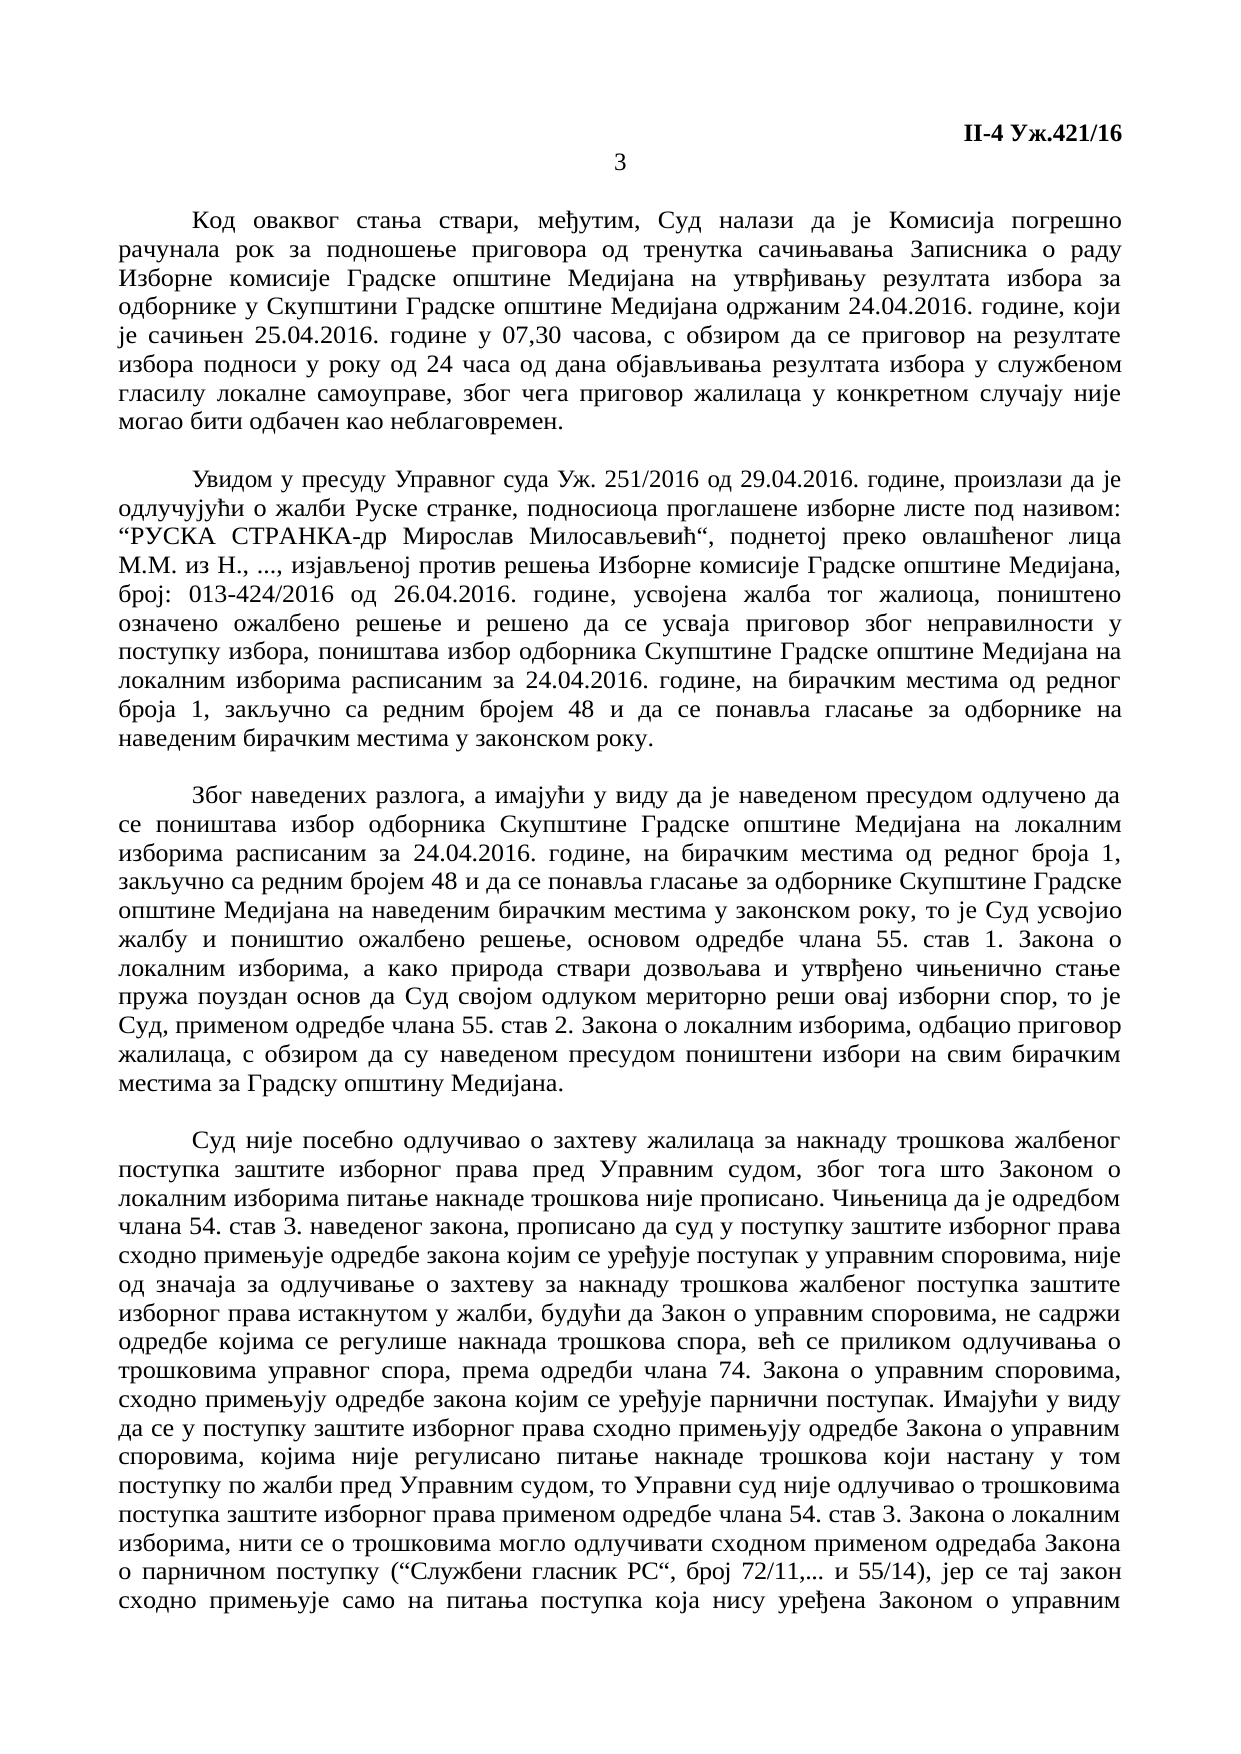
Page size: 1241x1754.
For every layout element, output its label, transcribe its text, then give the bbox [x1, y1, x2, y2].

text Због наведених разлога, а имајући у виду да је наведеном пресудом одлучено да се поништава избор одборника Скупштине Градске општине Медијана на локалним изборима расписаним за 24.04.2016. године, на бирачким местима од редног броја 1, закључно са редним бројем 48 и да се понавља гласање за одборнике Скупштине Градске општине Медијана на наведеним бирачким местима у законском року, то је Суд усвојио жалбу и поништио ожалбено решење, основом одредбе члана 55. став 1. Закона о локалним изборима, а како природа ствари дозвољава и утврђено чињенично стање пружа поуздан основ да Суд својом одлуком мериторно реши овај изборни спор, то је Суд, применом одредбе члана 55. став 2. Закона о локалним изборима, одбацио приговор жалилаца, с обзиром да су наведеном пресудом поништени избори на свим бирачким местима за Градску општину Медијана. [118, 780, 1122, 1096]
text Код оваквог стања ствари, међутим, Суд налази да је Комисија погрешно рачунала рок за подношење приговора од тренутка сачињавања Записника о раду Изборне комисије Градске општине Медијана на утврђивању резултата избора за одборнике у Скупштини Градске општине Медијана одржаним 24.04.2016. године, који је сачињен 25.04.2016. године у 07,30 часова, с обзиром да се приговор на резултате избора подноси у року од 24 часа од дана објављивања резултата избора у службеном гласилу локалне самоуправе, због чега приговор жалилаца у конкретном случају није могао бити одбачен као неблаговремен. [118, 205, 1122, 435]
text Суд није посебно одлучивао о захтеву жалилаца за накнаду трошкова жалбеног поступка заштите изборног права пред Управним судом, због тога што Законом о локалним изборима питање накнаде трошкова није прописано. Чињеница да је одредбом члана 54. став 3. наведеног закона, прописано да суд у поступку заштите изборног права сходно примењује одредбе закона којим се уређује поступак у управним споровима, није од значаја за одлучивање о захтеву за накнаду трошкова жалбеног поступка заштите изборног права истакнутом у жалби, будући да Закон о управним споровима, не садржи одредбе којима се регулише накнада трошкова спора, већ се приликом одлучивања о трошковима управног спора, према одредби члана 74. Закона о управним споровима, сходно примењују одредбе закона којим се уређује парнични поступак. Имајући у виду да се у поступку заштите изборног права сходно примењују одредбе Закона о управним споровима, којима није регулисано питање накнаде трошкова који настану у том поступку по жалби пред Управним судом, то Управни суд није одлучивао о трошковима поступка заштите изборног права применом одредбе члана 54. став 3. Закона о локалним изборима, нити се о трошковима могло одлучивати сходном применом одредаба Закона о парничном поступку (“Службени гласник РС“, број 72/11,... и 55/14), јер се тај закон сходно примењује само на питања поступка која нису уређена Законом о управним [118, 1125, 1122, 1614]
text Увидом у пресуду Управног суда Уж. 251/2016 од 29.04.2016. године, произлази да је одлучујући о жалби Руске странке, подносиоца проглашене изборне листе под називом: “РУСКА СТРАНКА-др Мирослав Милосављевић“, поднетој преко овлашћеног лица М.М. из Н., ..., изјављеној против решења Изборне комисије Градске општине Медијана, број: 013-424/2016 од 26.04.2016. године, усвојена жалба тог жалиоца, поништено означено ожалбено решење и решено да се усваја приговор због неправилности у поступку избора, поништава избор одборника Скупштине Градске општине Медијана на локалним изборима расписаним за 24.04.2016. године, на бирачким местима од редног броја 1, закључно са редним бројем 48 и да се понавља гласање за одборнике на наведеним бирачким местима у законском року. [118, 464, 1122, 751]
